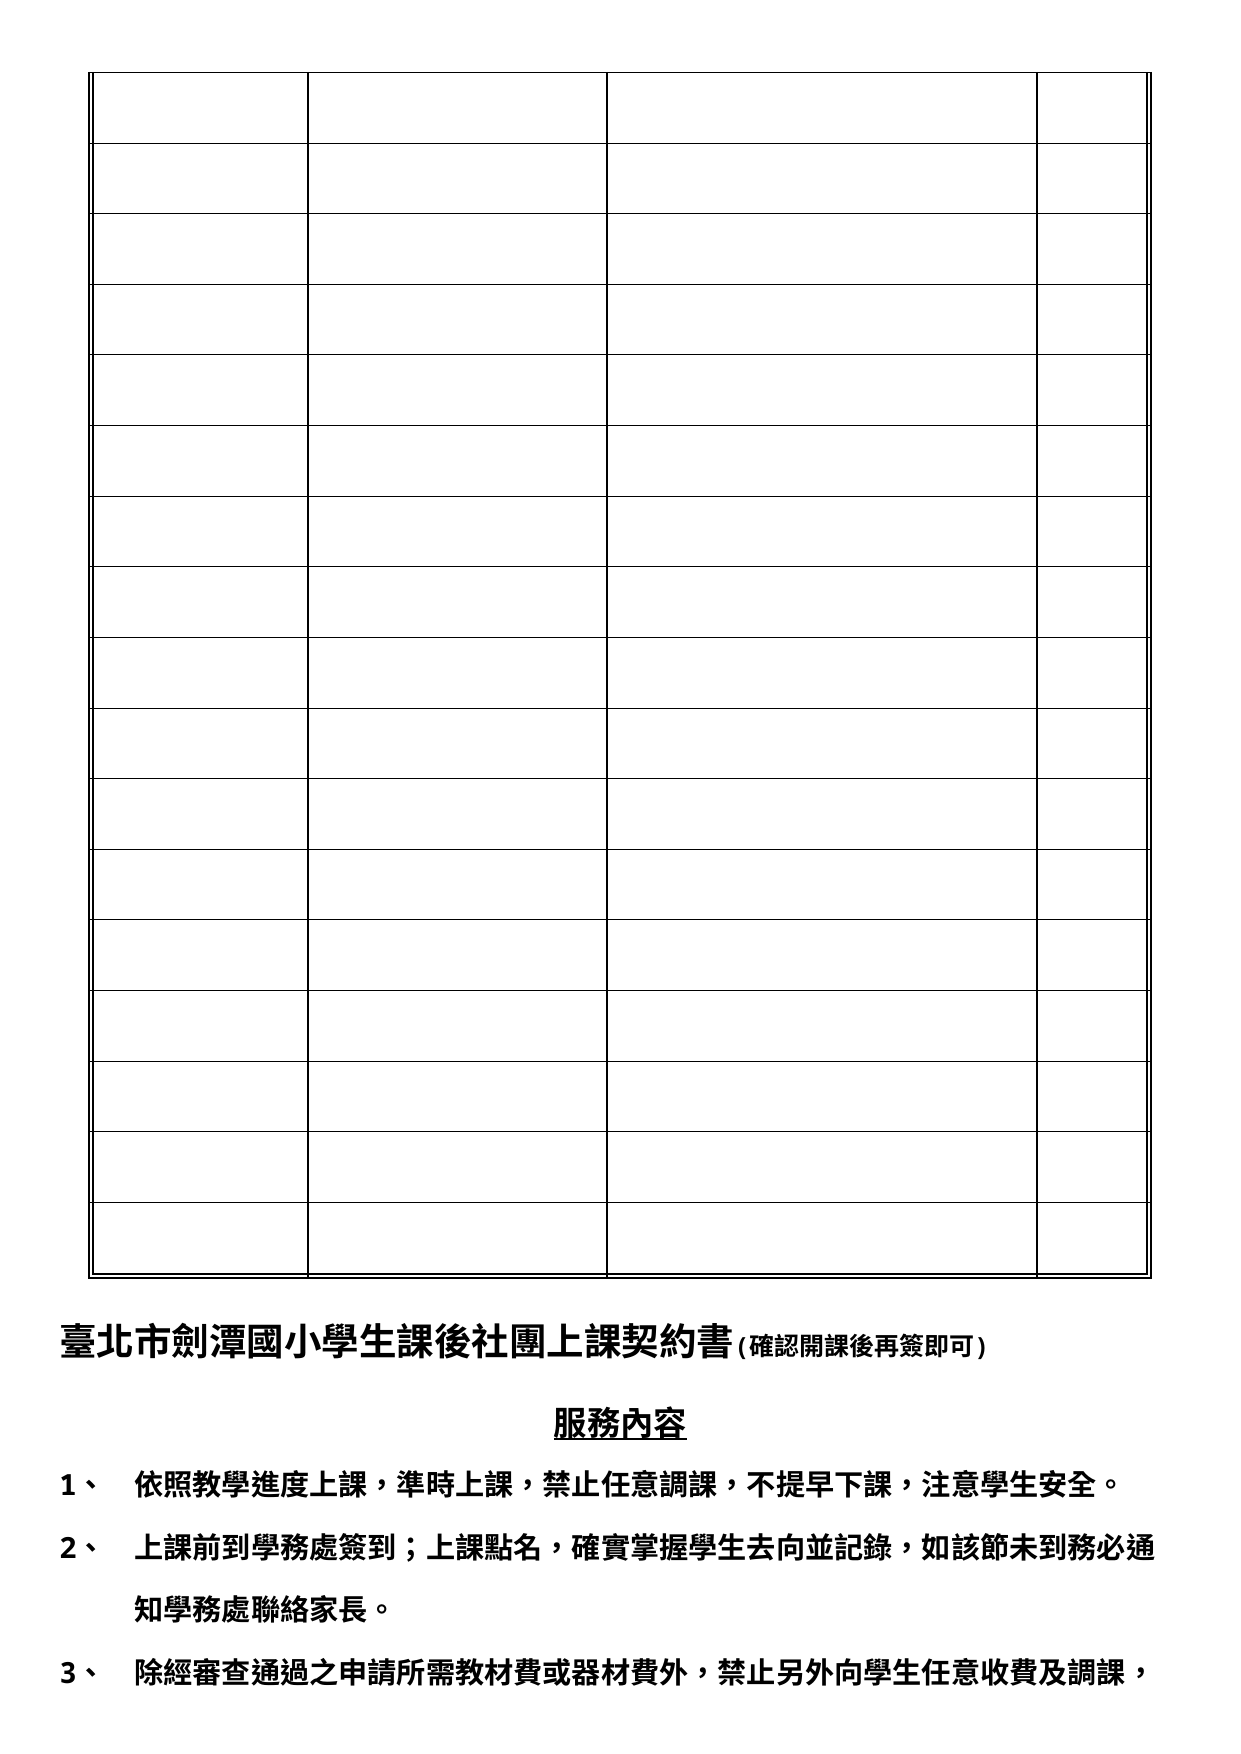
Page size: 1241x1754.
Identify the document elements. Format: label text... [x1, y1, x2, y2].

table_cell [608, 285, 1036, 354]
table_cell [608, 567, 1036, 637]
table_cell [608, 426, 1036, 496]
table_cell [94, 497, 307, 566]
table_cell [94, 355, 307, 425]
table_cell [94, 426, 307, 496]
table_cell [1038, 214, 1146, 284]
table_cell [1038, 850, 1146, 919]
table_cell [608, 850, 1036, 919]
table_cell [309, 497, 606, 566]
table_cell [608, 497, 1036, 566]
table_cell [608, 1062, 1036, 1131]
table_cell [94, 1062, 307, 1131]
table_cell [1038, 1062, 1146, 1131]
table_cell [94, 779, 307, 849]
table_cell [309, 426, 606, 496]
text 臺北市劍潭國小學生課後社團上課契約書(確認開課後再簽即可) [59, 1297, 1181, 1360]
table_cell [94, 1132, 307, 1202]
table_cell [608, 638, 1036, 707]
text 服務內容 [59, 1379, 1181, 1441]
table_cell [94, 991, 307, 1061]
table_cell [309, 144, 606, 213]
table_cell [608, 1203, 1036, 1272]
table_cell [1038, 991, 1146, 1061]
table_cell [1038, 1203, 1146, 1272]
table_cell [608, 991, 1036, 1061]
list 依照教學進度上課，準時上課，禁止任意調課，不提早下課，注意學生安全。 [59, 1441, 1181, 1504]
table_cell [94, 638, 307, 707]
table_cell [1038, 73, 1146, 142]
list 上課前到學務處簽到；上課點名，確實掌握學生去向並記錄，如該節未到務必通知學務處聯絡家長。 [59, 1504, 1181, 1629]
table_cell [309, 709, 606, 778]
table_cell [1038, 779, 1146, 849]
table_cell [608, 355, 1036, 425]
table_cell [94, 850, 307, 919]
table_cell [608, 144, 1036, 213]
table_cell [94, 1203, 307, 1272]
table_cell [1038, 144, 1146, 213]
table_cell [309, 1132, 606, 1202]
table_cell [1038, 1132, 1146, 1202]
table_cell [94, 285, 307, 354]
table_cell [1038, 709, 1146, 778]
table_cell [309, 638, 606, 707]
table_cell [1038, 920, 1146, 990]
table_cell [608, 709, 1036, 778]
table_cell [1038, 426, 1146, 496]
table_cell [94, 709, 307, 778]
table_cell [94, 73, 307, 142]
table_cell [309, 1062, 606, 1131]
table_cell [309, 73, 606, 142]
table_cell [608, 920, 1036, 990]
table_cell [309, 991, 606, 1061]
table_cell [1038, 567, 1146, 637]
table_cell [309, 567, 606, 637]
table_cell [1038, 285, 1146, 354]
table_cell [608, 73, 1036, 142]
table_cell [309, 1203, 606, 1272]
table_cell [309, 355, 606, 425]
table_cell [608, 779, 1036, 849]
table_cell [1038, 497, 1146, 566]
table_cell [94, 214, 307, 284]
table_cell [309, 214, 606, 284]
table_cell [94, 920, 307, 990]
table_cell [608, 1132, 1036, 1202]
table_cell [608, 214, 1036, 284]
table_cell [309, 920, 606, 990]
table_cell [1038, 638, 1146, 707]
table_cell [309, 285, 606, 354]
table_cell [94, 144, 307, 213]
table_cell [1038, 355, 1146, 425]
table_cell [309, 850, 606, 919]
table_cell [309, 779, 606, 849]
table_cell [94, 567, 307, 637]
list 除經審查通過之申請所需教材費或器材費外，禁止另外向學生任意收費及調課， [59, 1629, 1181, 1691]
